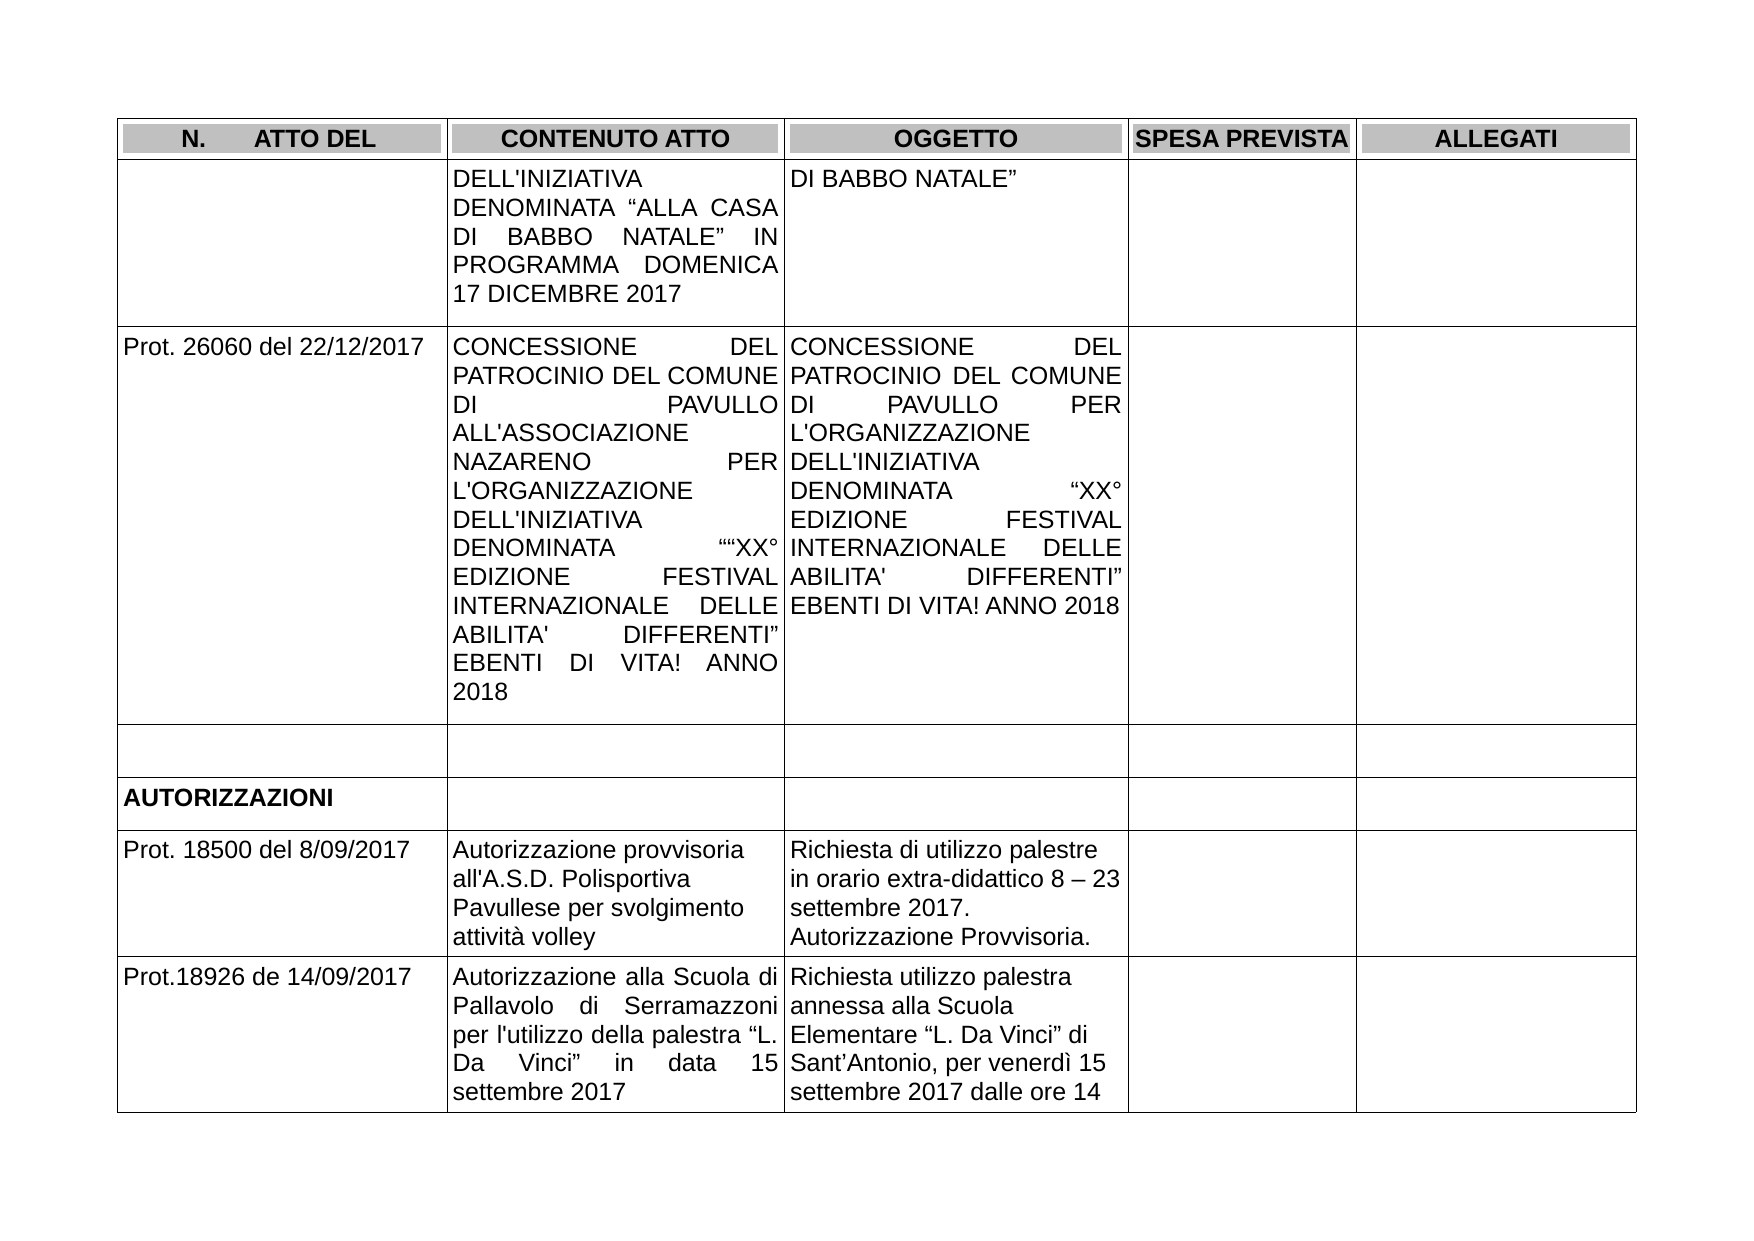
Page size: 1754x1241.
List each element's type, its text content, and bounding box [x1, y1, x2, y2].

table_header SPESA PREVISTA [1129, 119, 1356, 158]
table_cell [118, 160, 447, 326]
table_header CONTENUTO ATTO [448, 119, 784, 158]
table_header N. ATTO DEL [118, 119, 447, 158]
table_cell Autorizzazione alla Scuola di Pallavolo di Serramazzoni per l'utilizzo della palestra “L. Da Vinci” in data 15 settembre 2017 [448, 957, 784, 1112]
table_cell [1129, 725, 1356, 777]
table_cell [1357, 725, 1636, 777]
table_cell [1357, 160, 1636, 326]
table_cell Prot. 26060 del 22/12/2017 [118, 327, 447, 724]
table_cell [118, 725, 447, 777]
table_cell [448, 725, 784, 777]
table_header OGGETTO [785, 119, 1128, 158]
table_cell Richiesta di utilizzo palestre in orario extra-didattico 8 – 23 settembre 2017. Autorizzazione Provvisoria. [785, 831, 1128, 956]
table_cell [785, 725, 1128, 777]
table_cell [1357, 778, 1636, 830]
table_cell Prot. 18500 del 8/09/2017 [118, 831, 447, 956]
table_cell [1357, 327, 1636, 724]
table_cell [1357, 831, 1636, 956]
table_cell [1357, 957, 1636, 1112]
table_cell [448, 778, 784, 830]
table_cell AUTORIZZAZIONI [118, 778, 447, 830]
table_cell [1129, 327, 1356, 724]
table_cell di babbo natale” [785, 160, 1128, 326]
table_cell [1129, 160, 1356, 326]
table_cell CONCESSIONE DEL PATROCINIO DEL COMUNE DI PAVULLO ALL'ASSOCIAZIONE NAZARENO PER L'ORGANIZZAZIONE DELL'INIZIATIVA DENOMINATA ““XX° EDIZIONE FESTIVAL INTERNAZIONALE DELLE ABILITA' DIFFERENTI” EBENTI DI VITA! ANNO 2018 [448, 327, 784, 724]
table_cell Prot.18926 de 14/09/2017 [118, 957, 447, 1112]
table_cell dell'iniziativa denominata “alla casa di babbo natale” in programma domenica 17 dicembre 2017 [448, 160, 784, 326]
table_header ALLEGATI [1357, 119, 1636, 158]
table_cell [1129, 957, 1356, 1112]
table_cell Richiesta utilizzo palestra annessa alla Scuola Elementare “L. Da Vinci” di Sant’Antonio, per venerdì 15 settembre 2017 dalle ore 14 [785, 957, 1128, 1112]
table_cell Autorizzazione provvisoria all'A.S.D. Polisportiva Pavullese per svolgimento attività volley [448, 831, 784, 956]
table_cell [1129, 778, 1356, 830]
table_cell CONCESSIONE DEL PATROCINIO DEL COMUNE DI PAVULLO PER L'ORGANIZZAZIONE DELL'INIZIATIVA DENOMINATA “XX° EDIZIONE FESTIVAL INTERNAZIONALE DELLE ABILITA' DIFFERENTI” EBENTI DI VITA! ANNO 2018 [785, 327, 1128, 724]
table_cell [1129, 831, 1356, 956]
table_cell [785, 778, 1128, 830]
